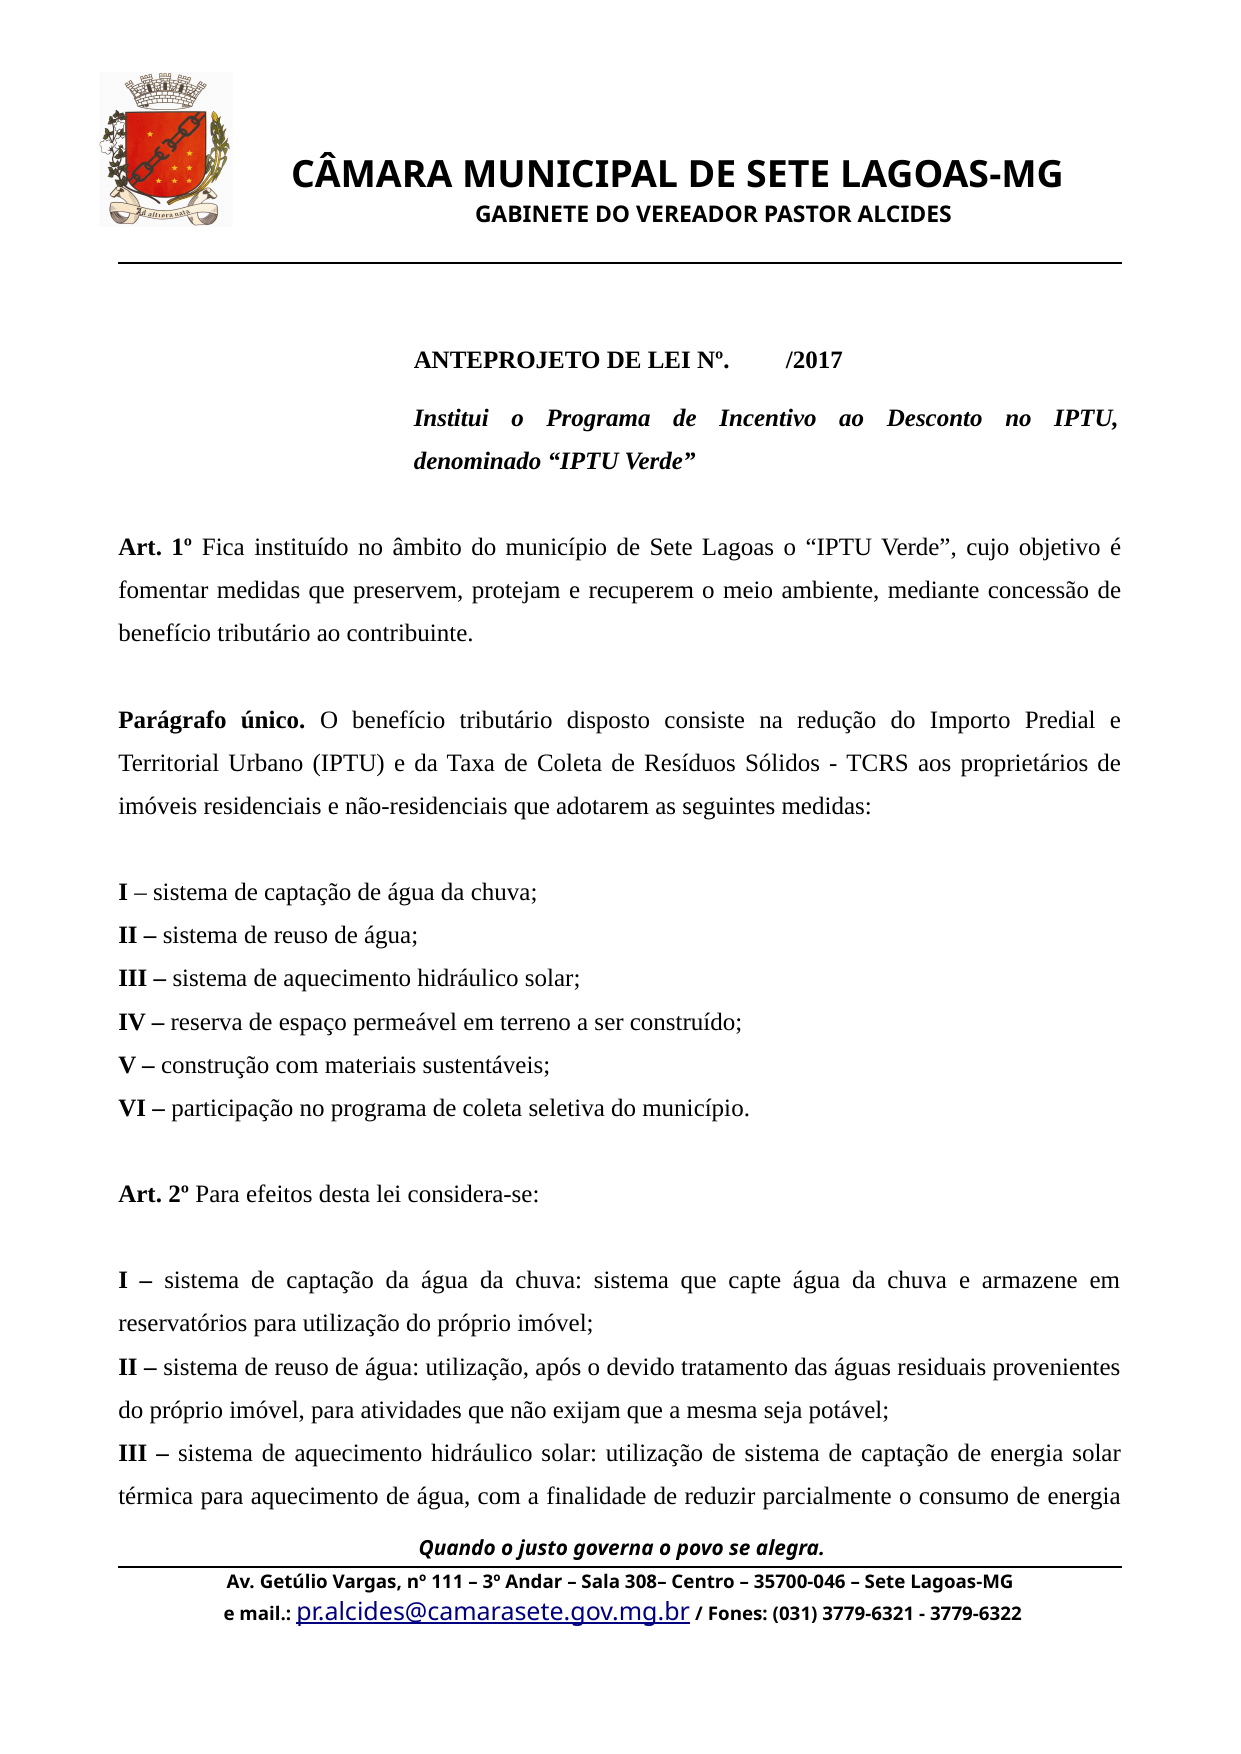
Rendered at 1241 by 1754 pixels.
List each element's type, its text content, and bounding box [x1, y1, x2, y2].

text I – sistema de captação de água da chuva; [118, 877, 1122, 906]
text Art. 2º Para efeitos desta lei considera-se: [118, 1179, 1122, 1208]
text III – sistema de aquecimento hidráulico solar: utilização de sistema de captação de energia solar térmica para aquecimento de água, com a finalidade de reduzir parcialmente o consumo de energia [118, 1438, 1122, 1510]
text II – sistema de reuso de água; [118, 920, 1122, 949]
text ANTEPROJETO DE LEI Nº. /2017 [118, 345, 1122, 374]
text Art. 1º Fica instituído no âmbito do município de Sete Lagoas o “IPTU Verde”, cujo objetivo é fomentar medidas que preservem, protejam e recuperem o meio ambiente, mediante concessão de benefício tributário ao contribuinte. [118, 532, 1122, 647]
text III – sistema de aquecimento hidráulico solar; [118, 963, 1122, 992]
text Institui o Programa de Incentivo ao Desconto no IPTU, denominado “IPTU Verde” [413, 403, 1122, 475]
text II – sistema de reuso de água: utilização, após o devido tratamento das águas residuais provenientes do próprio imóvel, para atividades que não exijam que a mesma seja potável; [118, 1352, 1122, 1423]
text V – construção com materiais sustentáveis; [118, 1050, 1122, 1078]
text Parágrafo único. O benefício tributário disposto consiste na redução do Importo Predial e Territorial Urbano (IPTU) e da Taxa de Coleta de Resíduos Sólidos - TCRS aos proprietários de imóveis residenciais e não-residenciais que adotarem as seguintes medidas: [118, 705, 1122, 820]
text VI – participação no programa de coleta seletiva do município. [118, 1093, 1122, 1122]
text I – sistema de captação da água da chuva: sistema que capte água da chuva e armazene em reservatórios para utilização do próprio imóvel; [118, 1265, 1122, 1337]
text IV – reserva de espaço permeável em terreno a ser construído; [118, 1007, 1122, 1035]
